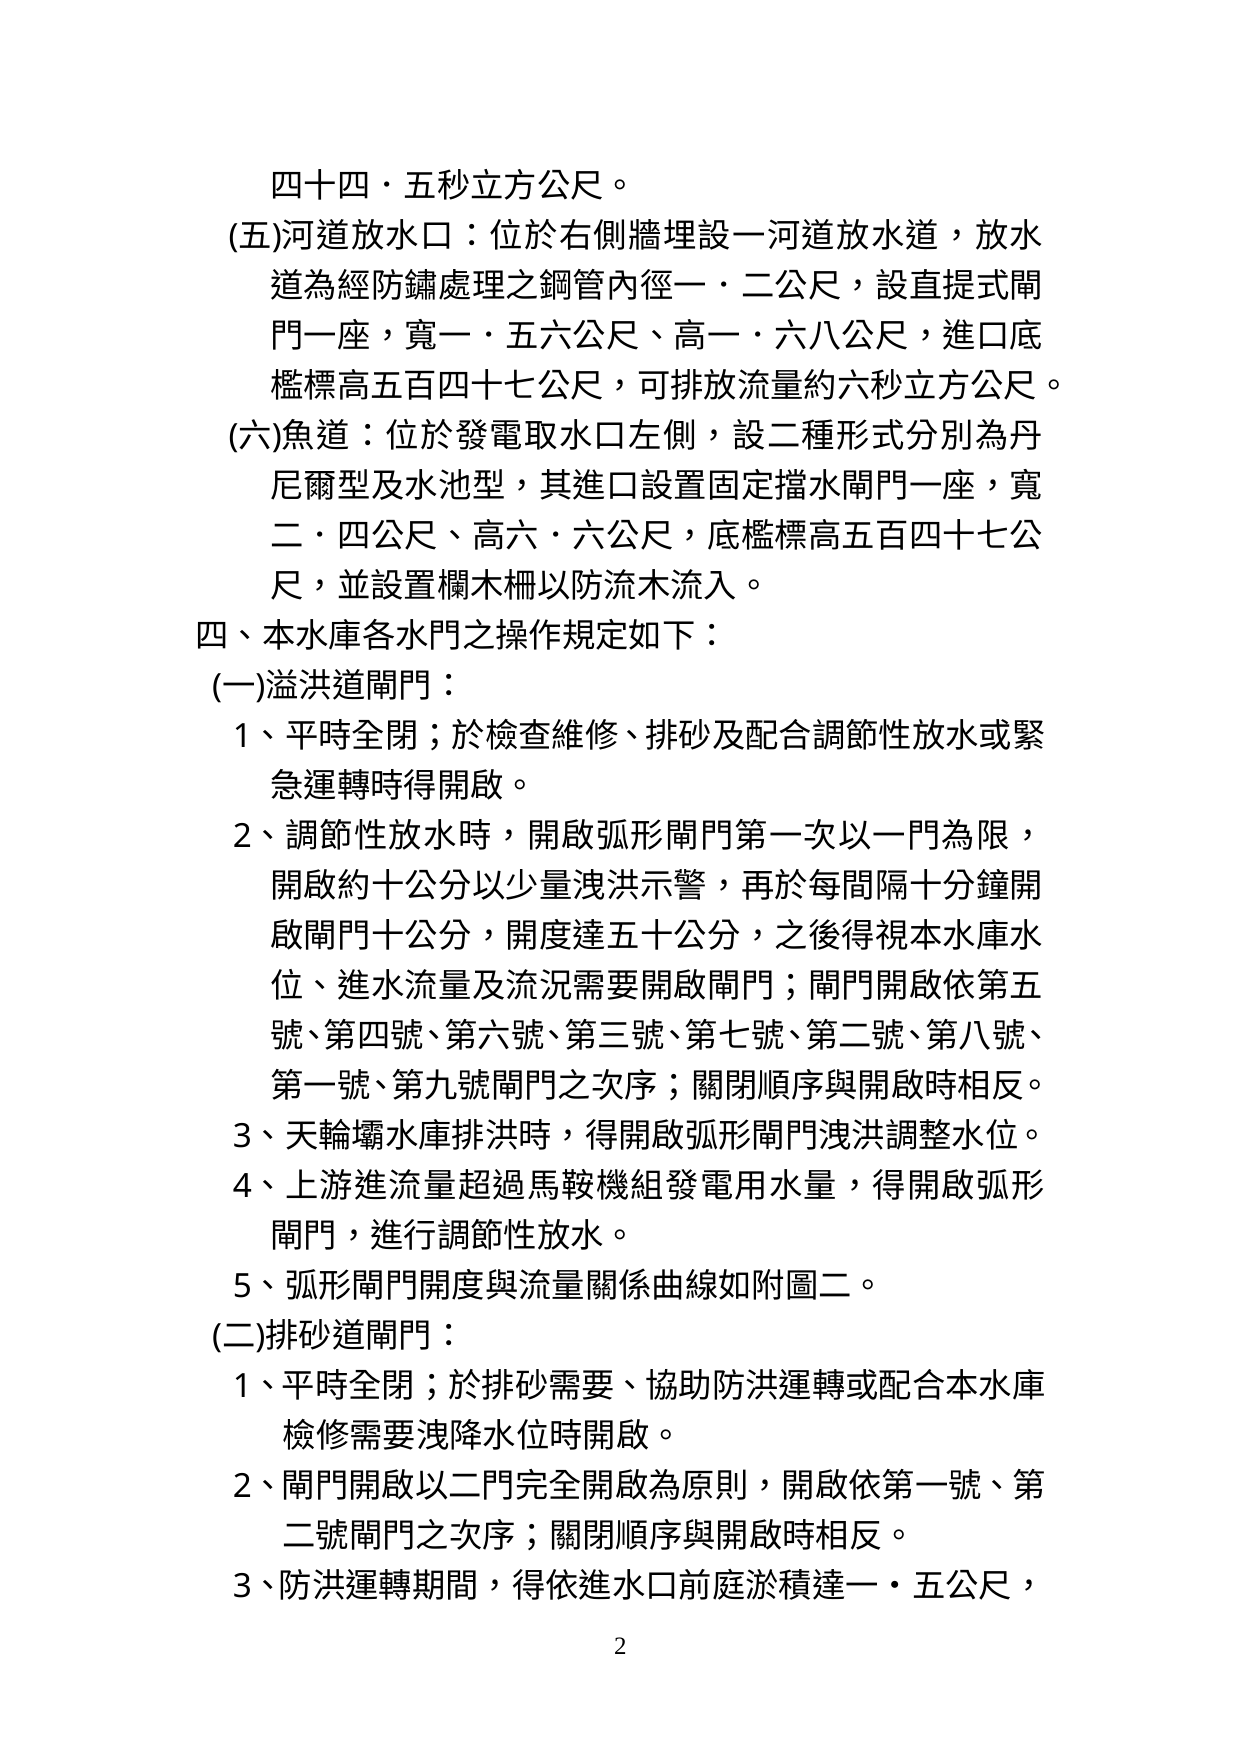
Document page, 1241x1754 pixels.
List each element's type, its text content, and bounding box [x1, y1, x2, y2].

text (二)排砂道閘門： [195, 1308, 1045, 1358]
list 上游進流量超過馬鞍機組發電用水量，得開啟弧形閘門，進行調節性放水。 [233, 1158, 1045, 1258]
text 2、閘門開啟以二門完全開啟為原則，開啟依第一號、第二號閘門之次序；關閉順序與開啟時相反。 [233, 1458, 1045, 1558]
list 弧形閘門開度與流量關係曲線如附圖二。 [233, 1258, 1045, 1308]
list 調節性放水時，開啟弧形閘門第一次以一門為限，開啟約十公分以少量洩洪示警，再於每間隔十分鐘開啟閘門十公分，開度達五十公分，之後得視本水庫水位、進水流量及流況需要開啟閘門；閘門開啟依第五號、第四號、第六號、第三號、第七號、第二號、第八號、第一號、第九號閘門之次序；關閉順序與開啟時相反。 [233, 808, 1045, 1108]
list 天輪壩水庫排洪時，得開啟弧形閘門洩洪調整水位。 [233, 1108, 1045, 1158]
list 河道放水口：位於右側牆埋設一河道放水道，放水道為經防鏽處理之鋼管內徑一．二公尺，設直提式閘門一座，寬一．五六公尺、高一．六八公尺，進口底檻標高五百四十七公尺，可排放流量約六秒立方公尺。 [228, 208, 1045, 408]
list 本水庫各水門之操作規定如下： [195, 608, 1045, 658]
text 1、平時全閉；於排砂需要、協助防洪運轉或配合本水庫檢修需要洩降水位時開啟。 [233, 1358, 1045, 1458]
text 3、防洪運轉期間，得依進水口前庭淤積達一‧五公尺， [233, 1558, 1045, 1608]
list 發電取水口：位於攔河堰右岸，設固定輪閘門一座，閘門高八．二公尺、寬六．四公尺，底檻標高五百四十六．五公尺，後方銜接引水隧道，設計通水量一百四十四．五秒立方公尺。 [228, 158, 1045, 208]
list 魚道：位於發電取水口左側，設二種形式分別為丹尼爾型及水池型，其進口設置固定擋水閘門一座，寬二．四公尺、高六．六公尺，底檻標高五百四十七公尺，並設置欄木柵以防流木流入。 [228, 408, 1045, 608]
list 平時全閉；於檢查維修、排砂及配合調節性放水或緊急運轉時得開啟。 [233, 708, 1045, 808]
text (一)溢洪道閘門： [195, 658, 1045, 708]
